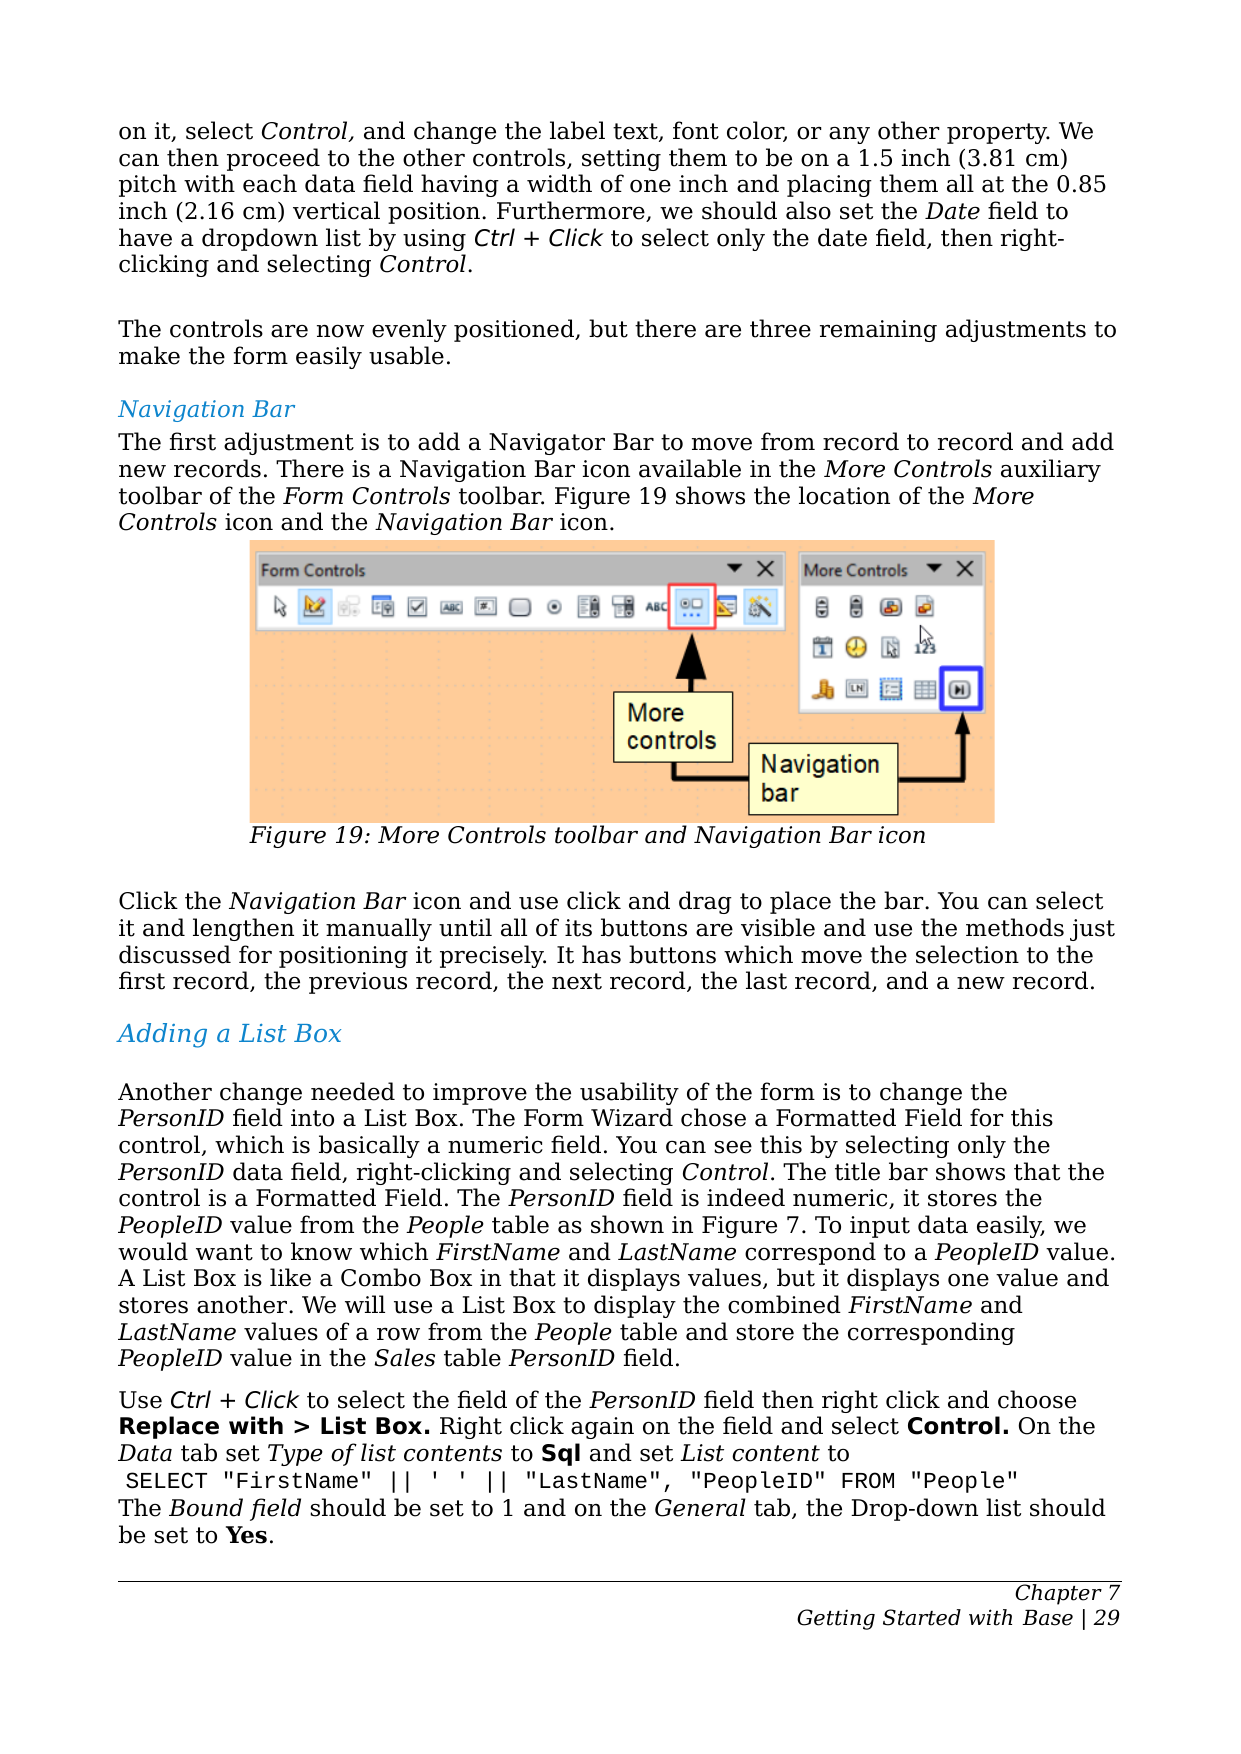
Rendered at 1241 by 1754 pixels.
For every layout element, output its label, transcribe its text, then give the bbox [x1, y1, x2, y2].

text Another change needed to improve the usability of the form is to change the PersonID field into a List Box. The Form Wizard chose a Formatted Field for this control, which is basically a numeric field. You can see this by selecting only the PersonID data field, right-clicking and selecting Control. The title bar shows that the control is a Formatted Field. The PersonID field is indeed numeric, it stores the PeopleID value from the People table as shown in Figure 7. To input data easily, we would want to know which FirstName and LastName correspond to a PeopleID value. A List Box is like a Combo Box in that it displays values, but it displays one value and stores another. We will use a List Box to display the combined FirstName and LastName values of a row from the People table and store the corresponding PeopleID value in the Sales table PersonID field. [118, 1079, 1122, 1372]
subtitle Adding a List Box [118, 1019, 1122, 1048]
text Figure 19: More Controls toolbar and Navigation Bar icon [249, 823, 994, 849]
subtitle Navigation Bar [118, 396, 1122, 423]
text The controls are now evenly positioned, but there are three remaining adjustments to make the form easily usable. [118, 317, 1122, 370]
text Click the Navigation Bar icon and use click and drag to place the bar. You can select it and lengthen it manually until all of its buttons are visible and use the methods just discussed for positioning it precisely. It has buttons which move the selection to the first record, the previous record, the next record, the last record, and a new record. [118, 888, 1122, 995]
text on it, select Control, and change the label text, font color, or any other property. We can then proceed to the other controls, setting them to be on a 1.5 inch (3.81 cm) pitch with each data field having a width of one inch and placing them all at the 0.85 inch (2.16 cm) vertical position. Furthermore, we should also set the Date field to have a dropdown list by using Ctrl + Click to select only the date field, then right-clicking and selecting Control. [118, 118, 1122, 278]
text Use Ctrl + Click to select the field of the PersonID field then right click and choose Replace with > List Box. Right click again on the field and select Control. On the Data tab set Type of list contents to Sql and set List content to SELECT "FirstName" || ' ' || "LastName", "PeopleID" FROM "People" The Bound field should be set to 1 and on the General tab, the Drop-down list should be set to Yes. [118, 1387, 1122, 1548]
text The first adjustment is to add a Navigator Bar to move from record to record and add new records. There is a Navigation Bar icon available in the More Controls auxiliary toolbar of the Form Controls toolbar. Figure 19 shows the location of the More Controls icon and the Navigation Bar icon. [118, 429, 1122, 536]
picture [249, 540, 995, 823]
